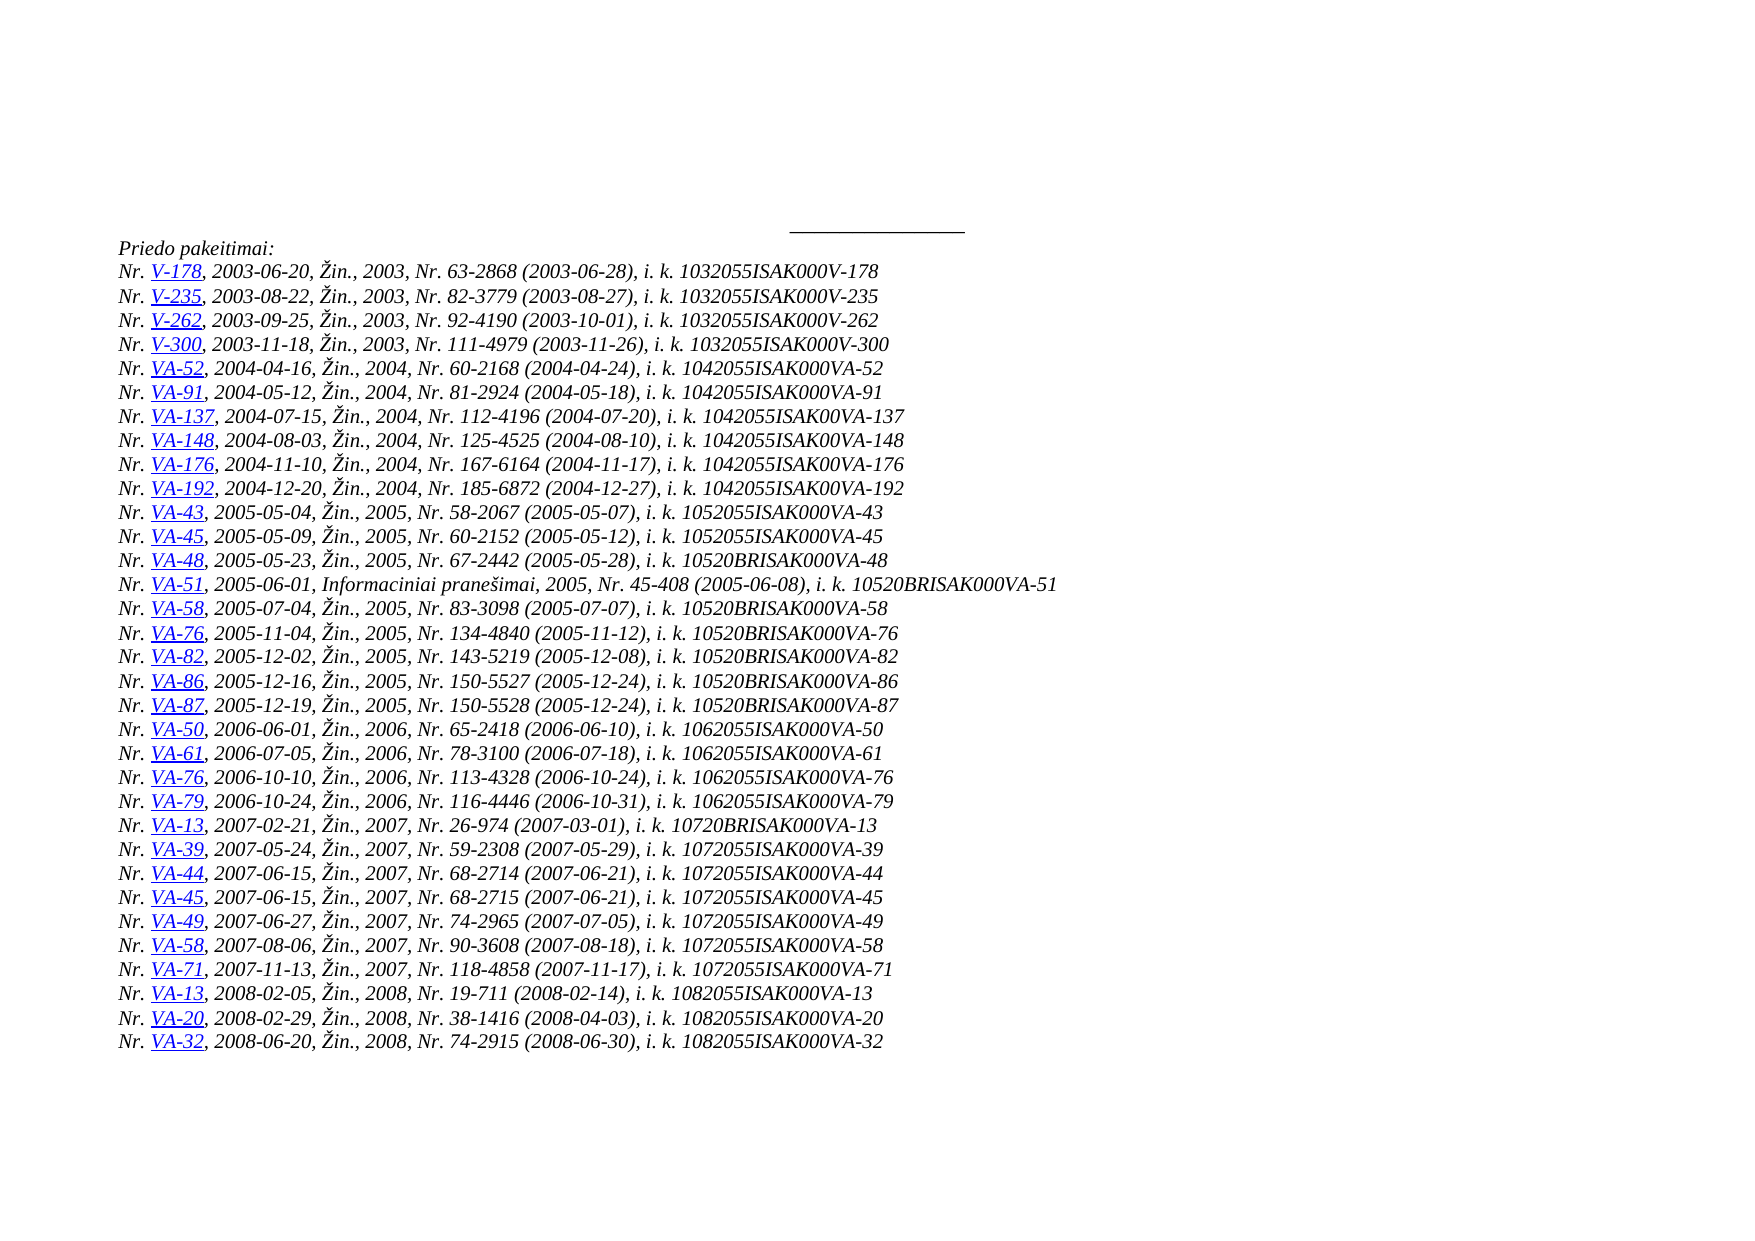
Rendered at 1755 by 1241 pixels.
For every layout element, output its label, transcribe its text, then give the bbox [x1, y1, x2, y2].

text Nr. VA-82, 2005-12-02, Žin., 2005, Nr. 143-5219 (2005-12-08), i. k. 10520BRISAK000VA-82 [118, 644, 1636, 668]
text Nr. VA-52, 2004-04-16, Žin., 2004, Nr. 60-2168 (2004-04-24), i. k. 1042055ISAK000VA-52 [118, 356, 1636, 380]
text Nr. VA-192, 2004-12-20, Žin., 2004, Nr. 185-6872 (2004-12-27), i. k. 1042055ISAK00VA-192 [118, 476, 1636, 500]
text Nr. VA-76, 2006-10-10, Žin., 2006, Nr. 113-4328 (2006-10-24), i. k. 1062055ISAK000VA-76 [118, 765, 1636, 789]
text Nr. VA-137, 2004-07-15, Žin., 2004, Nr. 112-4196 (2004-07-20), i. k. 1042055ISAK00VA-137 [118, 404, 1636, 428]
text Nr. VA-91, 2004-05-12, Žin., 2004, Nr. 81-2924 (2004-05-18), i. k. 1042055ISAK000VA-91 [118, 380, 1636, 404]
text Nr. VA-39, 2007-05-24, Žin., 2007, Nr. 59-2308 (2007-05-29), i. k. 1072055ISAK000VA-39 [118, 837, 1636, 861]
text Nr. VA-45, 2007-06-15, Žin., 2007, Nr. 68-2715 (2007-06-21), i. k. 1072055ISAK000VA-45 [118, 885, 1636, 909]
text Nr. VA-50, 2006-06-01, Žin., 2006, Nr. 65-2418 (2006-06-10), i. k. 1062055ISAK000VA-50 [118, 717, 1636, 741]
text Nr. V-300, 2003-11-18, Žin., 2003, Nr. 111-4979 (2003-11-26), i. k. 1032055ISAK000V-300 [118, 332, 1636, 356]
text Nr. VA-79, 2006-10-24, Žin., 2006, Nr. 116-4446 (2006-10-31), i. k. 1062055ISAK000VA-79 [118, 789, 1636, 813]
text Nr. VA-86, 2005-12-16, Žin., 2005, Nr. 150-5527 (2005-12-24), i. k. 10520BRISAK000VA-86 [118, 668, 1636, 693]
text Nr. VA-13, 2007-02-21, Žin., 2007, Nr. 26-974 (2007-03-01), i. k. 10720BRISAK000VA-13 [118, 813, 1636, 837]
text Priedo pakeitimai: [118, 235, 1636, 259]
text Nr. VA-48, 2005-05-23, Žin., 2005, Nr. 67-2442 (2005-05-28), i. k. 10520BRISAK000VA-48 [118, 548, 1636, 572]
text Nr. VA-49, 2007-06-27, Žin., 2007, Nr. 74-2965 (2007-07-05), i. k. 1072055ISAK000VA-49 [118, 909, 1636, 933]
text Nr. VA-176, 2004-11-10, Žin., 2004, Nr. 167-6164 (2004-11-17), i. k. 1042055ISAK00VA-176 [118, 452, 1636, 476]
text Nr. VA-32, 2008-06-20, Žin., 2008, Nr. 74-2915 (2008-06-30), i. k. 1082055ISAK000VA-32 [118, 1029, 1636, 1053]
text Nr. V-262, 2003-09-25, Žin., 2003, Nr. 92-4190 (2003-10-01), i. k. 1032055ISAK000V-262 [118, 308, 1636, 332]
text Nr. VA-148, 2004-08-03, Žin., 2004, Nr. 125-4525 (2004-08-10), i. k. 1042055ISAK00VA-148 [118, 428, 1636, 452]
text Nr. VA-58, 2005-07-04, Žin., 2005, Nr. 83-3098 (2005-07-07), i. k. 10520BRISAK000VA-58 [118, 596, 1636, 620]
text ______________ [118, 207, 1636, 235]
text Nr. VA-13, 2008-02-05, Žin., 2008, Nr. 19-711 (2008-02-14), i. k. 1082055ISAK000VA-13 [118, 981, 1636, 1005]
text Nr. VA-20, 2008-02-29, Žin., 2008, Nr. 38-1416 (2008-04-03), i. k. 1082055ISAK000VA-20 [118, 1005, 1636, 1029]
text Nr. VA-87, 2005-12-19, Žin., 2005, Nr. 150-5528 (2005-12-24), i. k. 10520BRISAK000VA-87 [118, 693, 1636, 717]
text Nr. VA-58, 2007-08-06, Žin., 2007, Nr. 90-3608 (2007-08-18), i. k. 1072055ISAK000VA-58 [118, 933, 1636, 957]
text Nr. VA-61, 2006-07-05, Žin., 2006, Nr. 78-3100 (2006-07-18), i. k. 1062055ISAK000VA-61 [118, 741, 1636, 765]
text Nr. VA-51, 2005-06-01, Informaciniai pranešimai, 2005, Nr. 45-408 (2005-06-08), i. k. 10520BRISAK000VA-51 [118, 572, 1636, 596]
text Nr. VA-76, 2005-11-04, Žin., 2005, Nr. 134-4840 (2005-11-12), i. k. 10520BRISAK000VA-76 [118, 620, 1636, 644]
text Nr. VA-44, 2007-06-15, Žin., 2007, Nr. 68-2714 (2007-06-21), i. k. 1072055ISAK000VA-44 [118, 861, 1636, 885]
text Nr. VA-43, 2005-05-04, Žin., 2005, Nr. 58-2067 (2005-05-07), i. k. 1052055ISAK000VA-43 [118, 500, 1636, 524]
text Nr. VA-45, 2005-05-09, Žin., 2005, Nr. 60-2152 (2005-05-12), i. k. 1052055ISAK000VA-45 [118, 524, 1636, 548]
text Nr. VA-71, 2007-11-13, Žin., 2007, Nr. 118-4858 (2007-11-17), i. k. 1072055ISAK000VA-71 [118, 957, 1636, 981]
text Nr. V-178, 2003-06-20, Žin., 2003, Nr. 63-2868 (2003-06-28), i. k. 1032055ISAK000V-178 [118, 259, 1636, 283]
text Nr. V-235, 2003-08-22, Žin., 2003, Nr. 82-3779 (2003-08-27), i. k. 1032055ISAK000V-235 [118, 283, 1636, 308]
